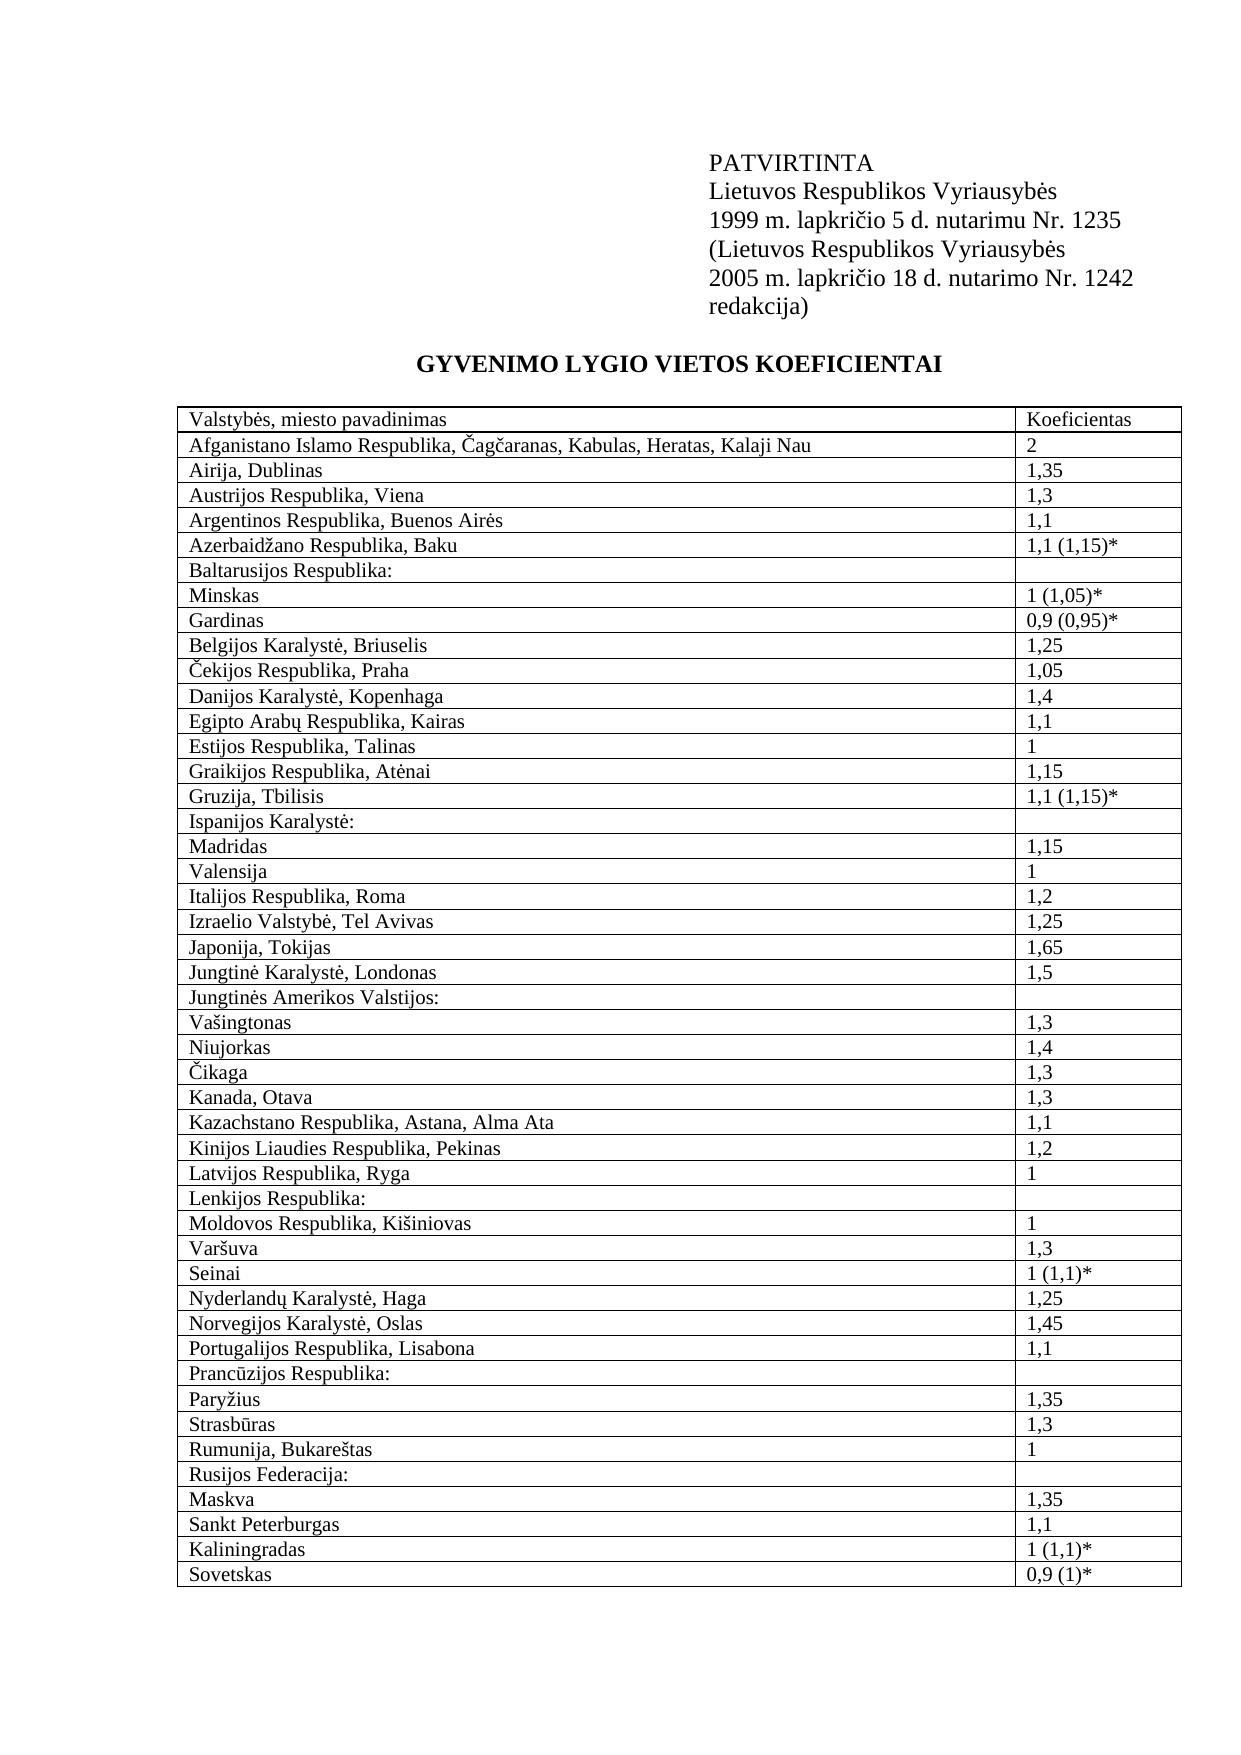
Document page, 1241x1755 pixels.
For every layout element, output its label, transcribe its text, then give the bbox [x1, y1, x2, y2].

table_cell 1,15 [1016, 759, 1181, 783]
table_cell 1,3 [1016, 483, 1181, 507]
table_cell 1,3 [1016, 1412, 1181, 1436]
table_cell 1,1 [1016, 1110, 1181, 1134]
table_cell Gardinas [178, 608, 1015, 632]
table_cell 1,15 [1016, 834, 1181, 858]
table_cell Belgijos Karalystė, Briuselis [178, 633, 1015, 657]
table_cell Prancūzijos Respublika: [178, 1361, 1015, 1385]
table_cell 1,3 [1016, 1010, 1181, 1034]
table_cell 1 (1,05)* [1016, 583, 1181, 607]
table_cell 1,05 [1016, 659, 1181, 682]
table_cell 1,45 [1016, 1311, 1181, 1335]
table_cell 1 [1016, 1211, 1181, 1235]
text redakcija) [177, 291, 1181, 320]
table_cell 1,25 [1016, 910, 1181, 933]
text (Lietuvos Respublikos Vyriausybės [177, 234, 1181, 263]
table_cell 1,35 [1016, 1386, 1181, 1411]
table_cell Madridas [178, 834, 1015, 858]
table_cell Italijos Respublika, Roma [178, 884, 1015, 908]
table_cell Maskva [178, 1487, 1015, 1511]
table_cell 1,3 [1016, 1236, 1181, 1260]
table_cell 1,4 [1016, 684, 1181, 708]
table_cell 1,35 [1016, 1487, 1181, 1511]
table_cell 1,3 [1016, 1060, 1181, 1084]
table_cell 1 (1,1)* [1016, 1261, 1181, 1285]
table_cell 1,1 [1016, 709, 1181, 733]
table_cell 1,1 (1,15)* [1016, 784, 1181, 808]
table_cell Airija, Dublinas [178, 458, 1015, 482]
table_cell 1 [1016, 1437, 1181, 1461]
table_cell Čikaga [178, 1060, 1015, 1084]
table_cell 1,1 (1,15)* [1016, 533, 1181, 557]
table_header Valstybės, miesto pavadinimas [178, 408, 1015, 431]
table_cell 1,35 [1016, 458, 1181, 482]
table_cell Graikijos Respublika, Atėnai [178, 759, 1015, 783]
table_cell Danijos Karalystė, Kopenhaga [178, 684, 1015, 708]
table_cell [1016, 1361, 1181, 1385]
table_cell 1,1 [1016, 1512, 1181, 1536]
table_cell 1,2 [1016, 1135, 1181, 1159]
table_cell 0,9 (1)* [1016, 1562, 1181, 1586]
table_cell 1,1 [1016, 508, 1181, 532]
table_cell Lenkijos Respublika: [178, 1186, 1015, 1210]
table_cell 1,65 [1016, 935, 1181, 959]
table_cell Latvijos Respublika, Ryga [178, 1161, 1015, 1184]
table_cell Nyderlandų Karalystė, Haga [178, 1286, 1015, 1310]
table_cell Estijos Respublika, Talinas [178, 734, 1015, 758]
table_cell [1016, 558, 1181, 582]
text 1999 m. lapkričio 5 d. nutarimu Nr. 1235 [177, 205, 1181, 234]
table_cell Moldovos Respublika, Kišiniovas [178, 1211, 1015, 1235]
table_cell 1 (1,1)* [1016, 1537, 1181, 1561]
table_cell Ispanijos Karalystė: [178, 809, 1015, 833]
table_cell Portugalijos Respublika, Lisabona [178, 1336, 1015, 1360]
table_cell Paryžius [178, 1386, 1015, 1411]
table_cell Argentinos Respublika, Buenos Airės [178, 508, 1015, 532]
table_cell Rusijos Federacija: [178, 1462, 1015, 1486]
table_cell [1016, 985, 1181, 1009]
table_cell 2 [1016, 433, 1181, 457]
table_cell Strasbūras [178, 1412, 1015, 1436]
text PATVIRTINTA [177, 148, 1181, 176]
table_cell Varšuva [178, 1236, 1015, 1260]
table_cell Sovetskas [178, 1562, 1015, 1586]
text Lietuvos Respublikos Vyriausybės [177, 176, 1181, 205]
table_cell Norvegijos Karalystė, Oslas [178, 1311, 1015, 1335]
table_cell Seinai [178, 1261, 1015, 1285]
table_cell 1,3 [1016, 1085, 1181, 1109]
text GYVENIMO LYGIO VIETOS KOEFICIENTAI [177, 349, 1181, 378]
table_cell Jungtinė Karalystė, Londonas [178, 960, 1015, 984]
table_cell Jungtinės Amerikos Valstijos: [178, 985, 1015, 1009]
table_cell Vašingtonas [178, 1010, 1015, 1034]
table_cell Kinijos Liaudies Respublika, Pekinas [178, 1135, 1015, 1159]
table_cell 1,1 [1016, 1336, 1181, 1360]
table_cell Niujorkas [178, 1035, 1015, 1059]
table_cell Baltarusijos Respublika: [178, 558, 1015, 582]
table_cell [1016, 809, 1181, 833]
table_cell 1,4 [1016, 1035, 1181, 1059]
table_header Koeficientas [1016, 408, 1181, 431]
table_cell Čekijos Respublika, Praha [178, 659, 1015, 682]
table_cell Kaliningradas [178, 1537, 1015, 1561]
text 2005 m. lapkričio 18 d. nutarimo Nr. 1242 [177, 263, 1181, 291]
table_cell [1016, 1462, 1181, 1486]
table_cell Austrijos Respublika, Viena [178, 483, 1015, 507]
table_cell Azerbaidžano Respublika, Baku [178, 533, 1015, 557]
table_cell 1,5 [1016, 960, 1181, 984]
table_cell Afganistano Islamo Respublika, Čagčaranas, Kabulas, Heratas, Kalaji Nau [178, 433, 1015, 457]
table_cell Rumunija, Bukareštas [178, 1437, 1015, 1461]
table_cell [1016, 1186, 1181, 1210]
table_cell Izraelio Valstybė, Tel Avivas [178, 910, 1015, 933]
table_cell Sankt Peterburgas [178, 1512, 1015, 1536]
table_cell 1,25 [1016, 1286, 1181, 1310]
table_cell 1 [1016, 1161, 1181, 1184]
table_cell 1 [1016, 859, 1181, 883]
table_cell Kanada, Otava [178, 1085, 1015, 1109]
table_cell Valensija [178, 859, 1015, 883]
table_cell Japonija, Tokijas [178, 935, 1015, 959]
table_cell 1 [1016, 734, 1181, 758]
table_cell Minskas [178, 583, 1015, 607]
table_cell Kazachstano Respublika, Astana, Alma Ata [178, 1110, 1015, 1134]
table_cell 0,9 (0,95)* [1016, 608, 1181, 632]
table_cell 1,25 [1016, 633, 1181, 657]
table_cell Gruzija, Tbilisis [178, 784, 1015, 808]
table_cell 1,2 [1016, 884, 1181, 908]
table_cell Egipto Arabų Respublika, Kairas [178, 709, 1015, 733]
